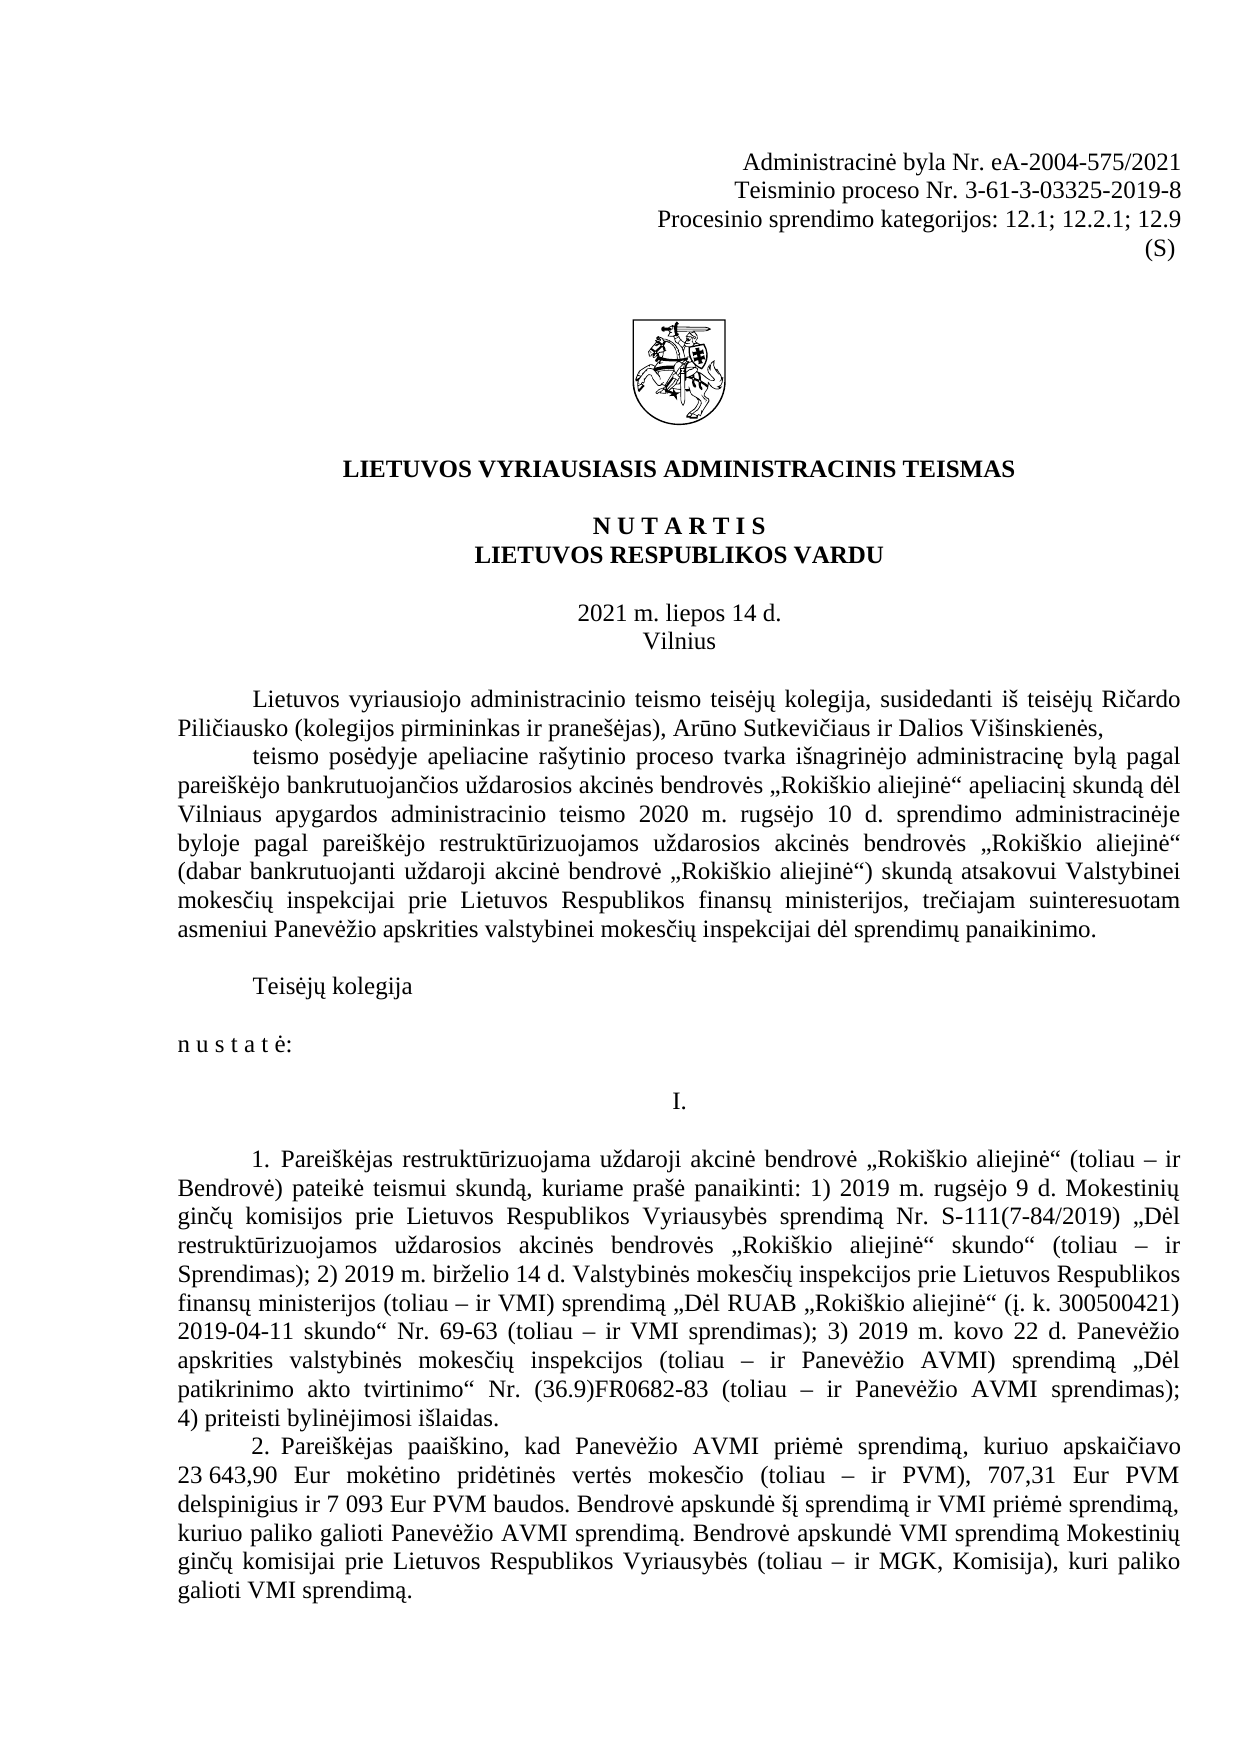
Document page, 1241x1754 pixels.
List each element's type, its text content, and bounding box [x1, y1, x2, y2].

text nustatė: [177, 1029, 1181, 1058]
text teismo posėdyje apeliacine rašytinio proceso tvarka išnagrinėjo administracinę bylą pagal pareiškėjo bankrutuojančios uždarosios akcinės bendrovės „Rokiškio aliejinė“ apeliacinį skundą dėl Vilniaus apygardos administracinio teismo 2020 m. rugsėjo 10 d. sprendimo administracinėje byloje pagal pareiškėjo restruktūrizuojamos uždarosios akcinės bendrovės „Rokiškio aliejinė“ (dabar bankrutuojanti uždaroji akcinė bendrovė „Rokiškio aliejinė“) skundą atsakovui Valstybinei mokesčių inspekcijai prie Lietuvos Respublikos finansų ministerijos, trečiajam suinteresuotam asmeniui Panevėžio apskrities valstybinei mokesčių inspekcijai dėl sprendimų panaikinimo. [177, 741, 1181, 943]
text LIETUVOS VYRIAUSIASIS ADMINISTRACINIS TEISMAS [177, 454, 1181, 483]
text NUTARTIS [177, 511, 1181, 540]
text Administracinė byla Nr. eA-2004-575/2021 [177, 147, 1181, 176]
text 1. Pareiškėjas restruktūrizuojama uždaroji akcinė bendrovė „Rokiškio aliejinė“ (toliau – ir Bendrovė) pateikė teismui skundą, kuriame prašė panaikinti: 1) 2019 m. rugsėjo 9 d. Mokestinių ginčų komisijos prie Lietuvos Respublikos Vyriausybės sprendimą Nr. S-111(7-84/2019) „Dėl restruktūrizuojamos uždarosios akcinės bendrovės „Rokiškio aliejinė“ skundo“ (toliau – ir Sprendimas); 2) 2019 m. birželio 14 d. Valstybinės mokesčių inspekcijos prie Lietuvos Respublikos finansų ministerijos (toliau – ir VMI) sprendimą „Dėl RUAB „Rokiškio aliejinė“ (į. k. 300500421) 2019-04-11 skundo“ Nr. 69-63 (toliau – ir VMI sprendimas); 3) 2019 m. kovo 22 d. Panevėžio apskrities valstybinės mokesčių inspekcijos (toliau – ir Panevėžio AVMI) sprendimą „Dėl patikrinimo akto tvirtinimo“ Nr. (36.9)FR0682-83 (toliau – ir Panevėžio AVMI sprendimas); 4) priteisti bylinėjimosi išlaidas. [177, 1144, 1181, 1431]
text LIETUVOS RESPUBLIKOS VARDU [177, 540, 1181, 569]
text Teisminio proceso Nr. 3-61-3-03325-2019-8 [177, 176, 1181, 204]
text 2021 m. liepos 14 d. [177, 598, 1181, 626]
text Vilnius [177, 626, 1181, 655]
text I. [177, 1086, 1181, 1115]
text Teisėjų kolegija [177, 971, 1181, 1000]
text Procesinio sprendimo kategorijos: 12.1; 12.2.1; 12.9 [177, 204, 1181, 233]
text 2. Pareiškėjas paaiškino, kad Panevėžio AVMI priėmė sprendimą, kuriuo apskaičiavo 23 643,90 Eur mokėtino pridėtinės vertės mokesčio (toliau – ir PVM), 707,31 Eur PVM delspinigius ir 7 093 Eur PVM baudos. Bendrovė apskundė šį sprendimą ir VMI priėmė sprendimą, kuriuo paliko galioti Panevėžio AVMI sprendimą. Bendrovė apskundė VMI sprendimą Mokestinių ginčų komisijai prie Lietuvos Respublikos Vyriausybės (toliau – ir MGK, Komisija), kuri paliko galioti VMI sprendimą. [177, 1431, 1181, 1604]
text (S) [177, 233, 1181, 262]
text Lietuvos vyriausiojo administracinio teismo teisėjų kolegija, susidedanti iš teisėjų Ričardo Piličiausko (kolegijos pirmininkas ir pranešėjas), Arūno Sutkevičiaus ir Dalios Višinskienės, [177, 684, 1181, 741]
